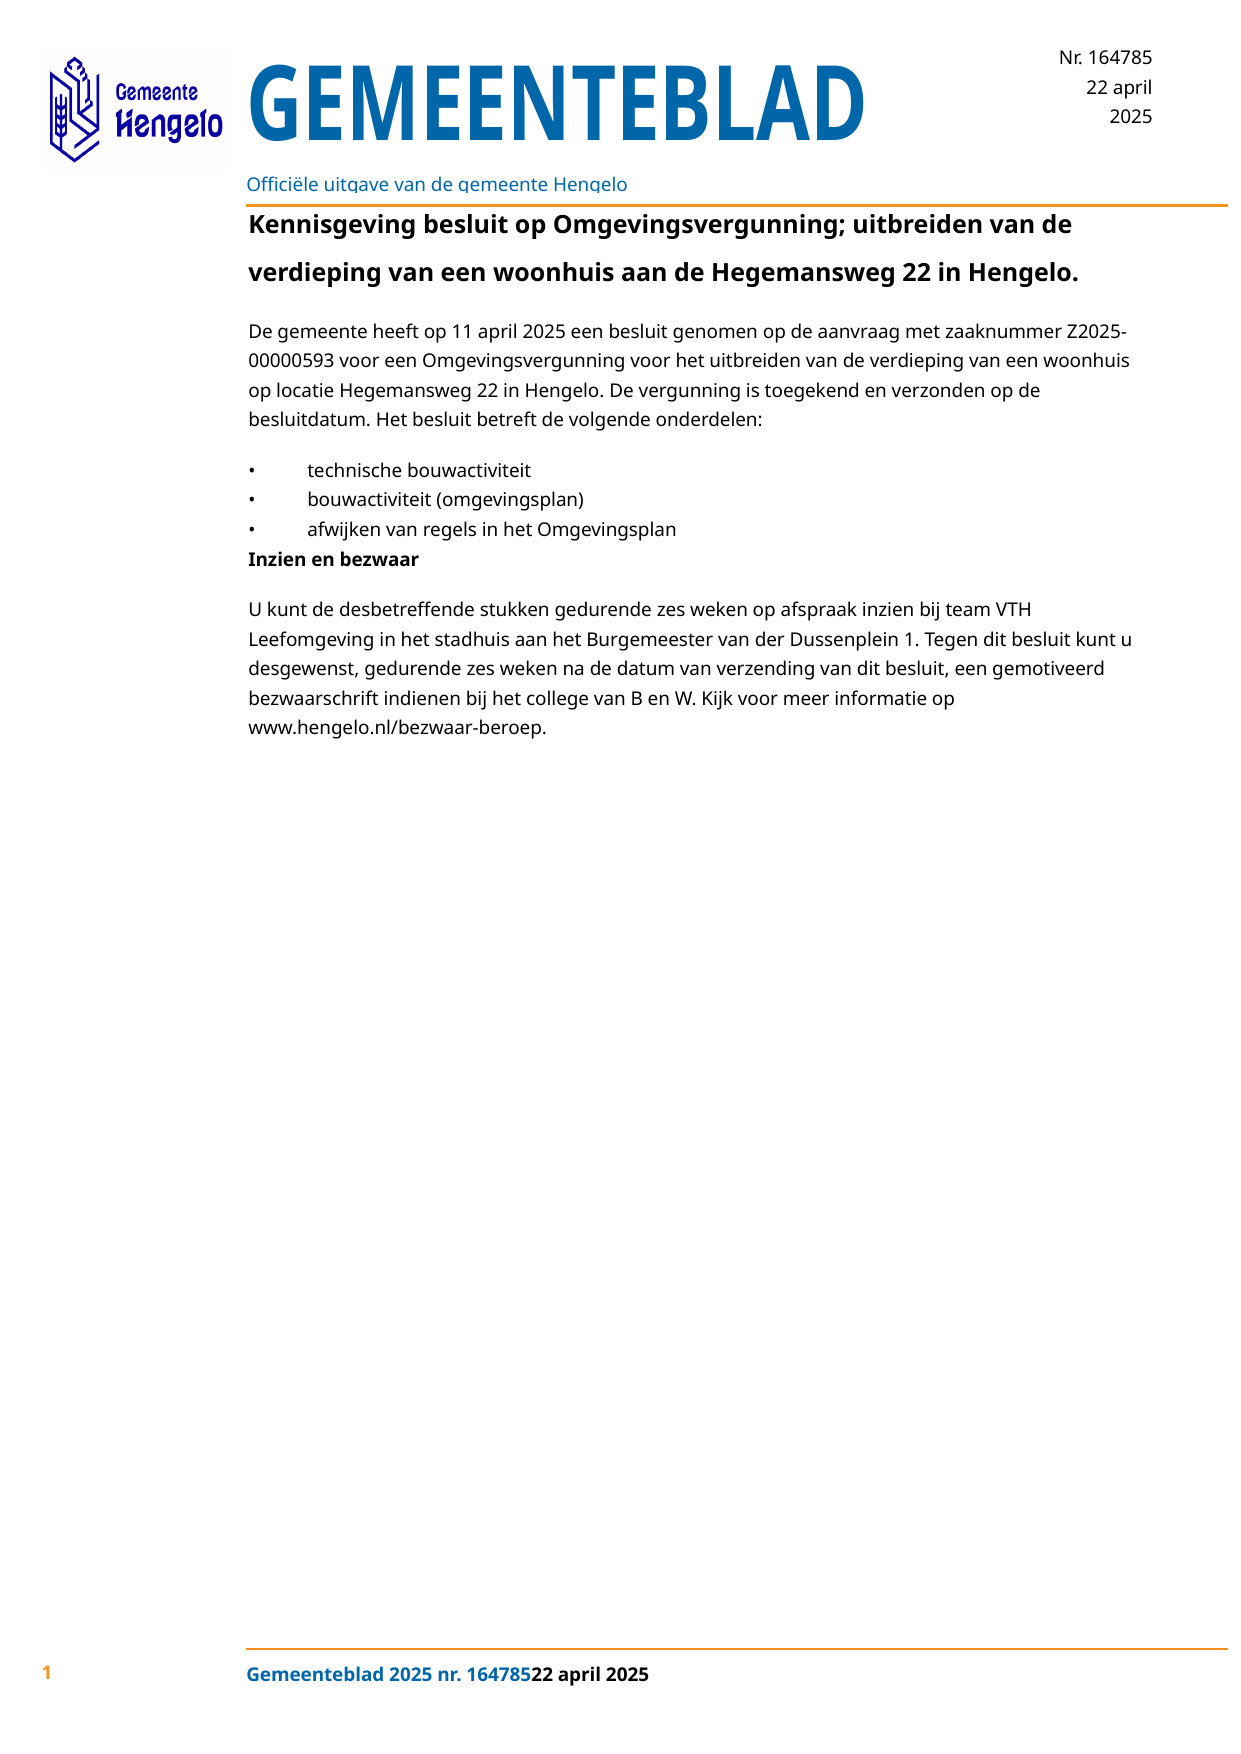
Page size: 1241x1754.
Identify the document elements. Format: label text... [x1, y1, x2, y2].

list technische bouwactiviteit [248, 457, 1152, 483]
text Inzien en bezwaar [248, 546, 1152, 572]
picture [41, 47, 231, 172]
list afwijken van regels in het Omgevingsplan [248, 516, 1152, 542]
text De gemeente heeft op 11 april 2025 een besluit genomen op de aanvraag met zaaknummer Z2025-00000593 voor een Omgevingsvergunning voor het uitbreiden van de verdieping van een woonhuis op locatie Hegemansweg 22 in Hengelo. De vergunning is toegekend en verzonden op de besluitdatum. Het besluit betreft de volgende onderdelen: [248, 318, 1152, 432]
text Kennisgeving besluit op Omgevingsvergunning; uitbreiden van de verdieping van een woonhuis aan de Hegemansweg 22 in Hengelo. [248, 207, 1152, 288]
text U kunt de desbetreffende stukken gedurende zes weken op afspraak inzien bij team VTH Leefomgeving in het stadhuis aan het Burgemeester van der Dussenplein 1. Tegen dit besluit kunt u desgewenst, gedurende zes weken na de datum van verzending van dit besluit, een gemotiveerd bezwaarschrift indienen bij het college van B en W. Kijk voor meer informatie op www.hengelo.nl/bezwaar-beroep. [248, 596, 1152, 740]
list bouwactiviteit (omgevingsplan) [248, 487, 1152, 512]
